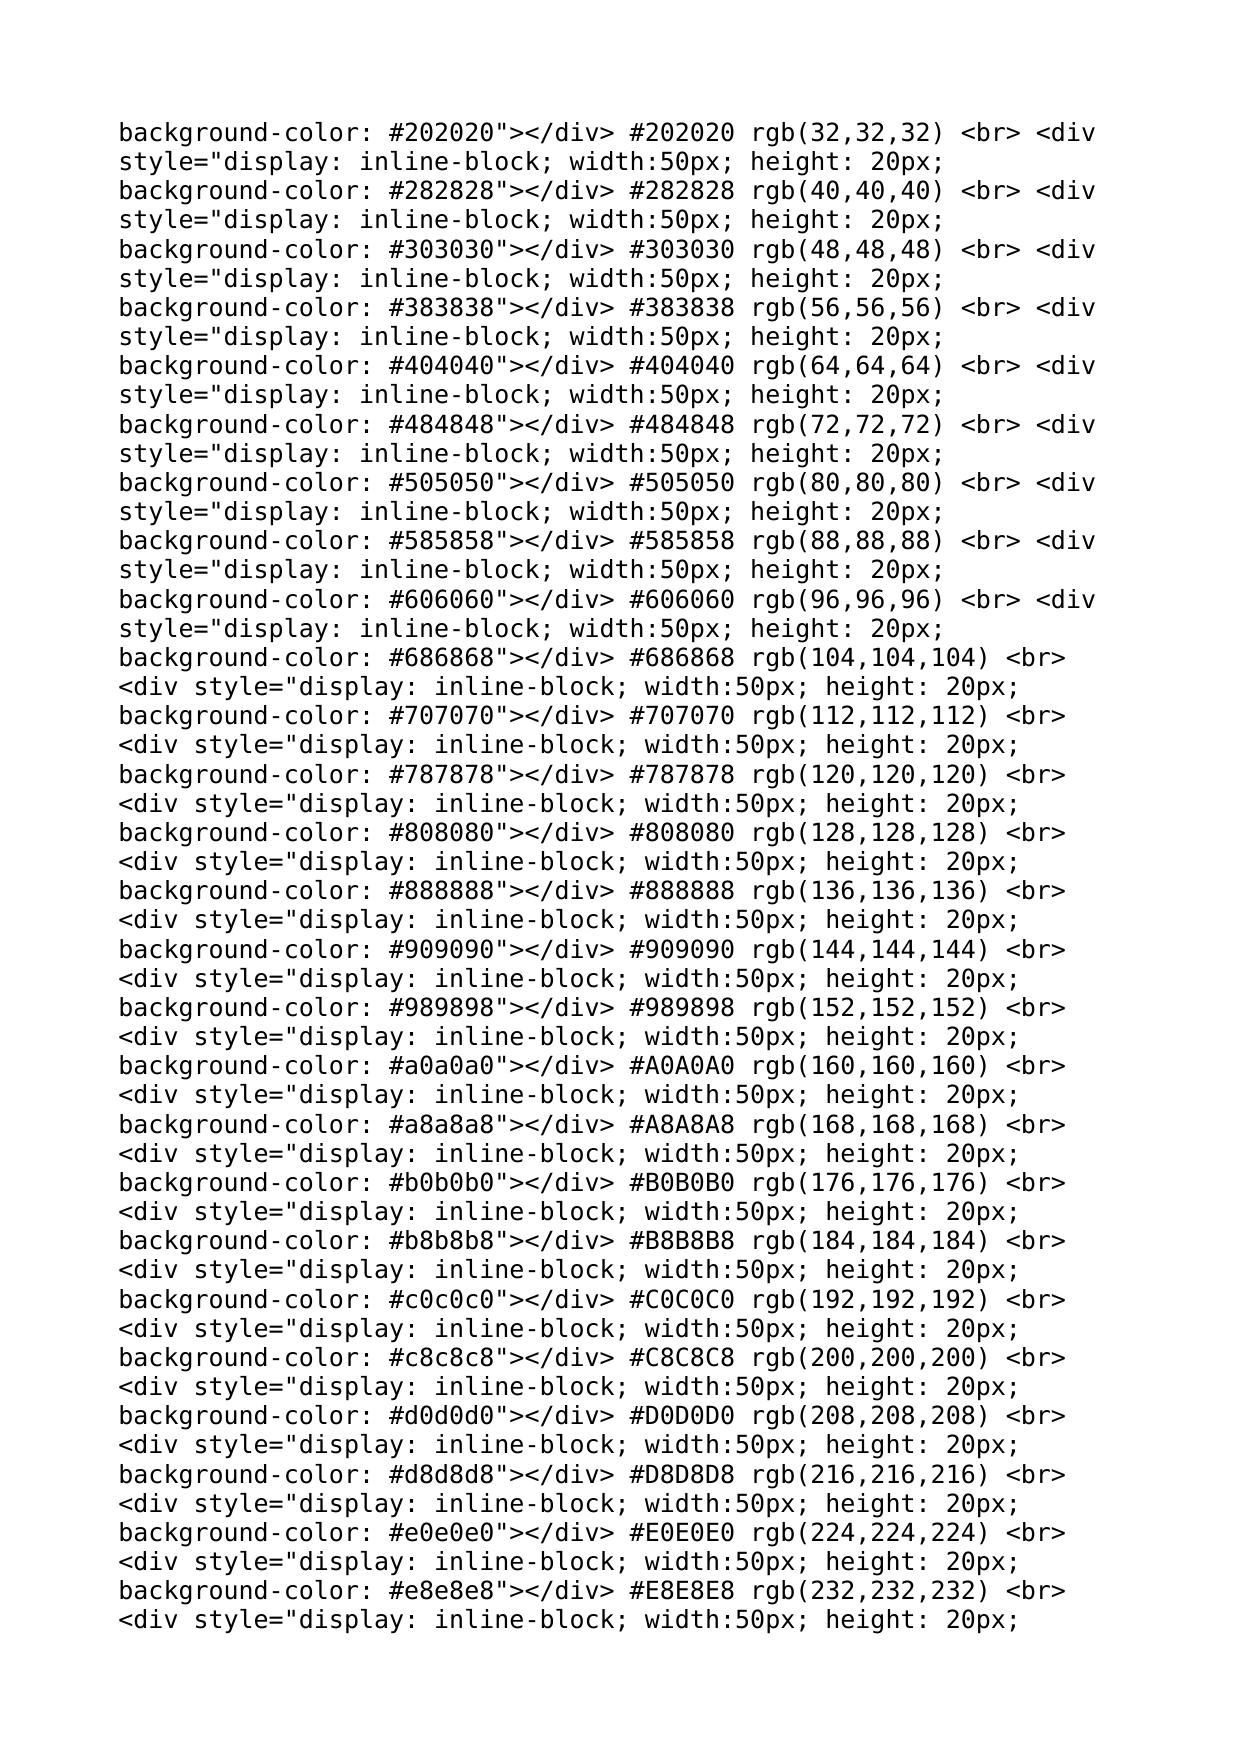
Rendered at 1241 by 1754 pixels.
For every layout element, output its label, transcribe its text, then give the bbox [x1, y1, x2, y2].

text background-color: #202020"></div> #202020 rgb(32,32,32) <br> <div style="display: inline-block; width:50px; height: 20px; background-color: #282828"></div> #282828 rgb(40,40,40) <br> <div style="display: inline-block; width:50px; height: 20px; background-color: #303030"></div> #303030 rgb(48,48,48) <br> <div style="display: inline-block; width:50px; height: 20px; background-color: #383838"></div> #383838 rgb(56,56,56) <br> <div style="display: inline-block; width:50px; height: 20px; background-color: #404040"></div> #404040 rgb(64,64,64) <br> <div style="display: inline-block; width:50px; height: 20px; background-color: #484848"></div> #484848 rgb(72,72,72) <br> <div style="display: inline-block; width:50px; height: 20px; background-color: #505050"></div> #505050 rgb(80,80,80) <br> <div style="display: inline-block; width:50px; height: 20px; background-color: #585858"></div> #585858 rgb(88,88,88) <br> <div style="display: inline-block; width:50px; height: 20px; background-color: #606060"></div> #606060 rgb(96,96,96) <br> <div style="display: inline-block; width:50px; height: 20px; background-color: #686868"></div> #686868 rgb(104,104,104) <br> <div style="display: inline-block; width:50px; height: 20px; background-color: #707070"></div> #707070 rgb(112,112,112) <br> <div style="display: inline-block; width:50px; height: 20px; background-color: #787878"></div> #787878 rgb(120,120,120) <br> <div style="display: inline-block; width:50px; height: 20px; background-color: #808080"></div> #808080 rgb(128,128,128) <br> <div style="display: inline-block; width:50px; height: 20px; background-color: #888888"></div> #888888 rgb(136,136,136) <br> <div style="display: inline-block; width:50px; height: 20px; background-color: #909090"></div> #909090 rgb(144,144,144) <br> <div style="display: inline-block; width:50px; height: 20px; background-color: #989898"></div> #989898 rgb(152,152,152) <br> <div style="display: inline-block; width:50px; height: 20px; background-color: #a0a0a0"></div> #A0A0A0 rgb(160,160,160) <br> <div style="display: inline-block; width:50px; height: 20px; background-color: #a8a8a8"></div> #A8A8A8 rgb(168,168,168) <br> <div style="display: inline-block; width:50px; height: 20px; background-color: #b0b0b0"></div> #B0B0B0 rgb(176,176,176) <br> <div style="display: inline-block; width:50px; height: 20px; background-color: #b8b8b8"></div> #B8B8B8 rgb(184,184,184) <br> <div style="display: inline-block; width:50px; height: 20px; background-color: #c0c0c0"></div> #C0C0C0 rgb(192,192,192) <br> <div style="display: inline-block; width:50px; height: 20px; background-color: #c8c8c8"></div> #C8C8C8 rgb(200,200,200) <br> <div style="display: inline-block; width:50px; height: 20px; background-color: #d0d0d0"></div> #D0D0D0 rgb(208,208,208) <br> <div style="display: inline-block; width:50px; height: 20px; background-color: #d8d8d8"></div> #D8D8D8 rgb(216,216,216) <br> <div style="display: inline-block; width:50px; height: 20px; background-color: #e0e0e0"></div> #E0E0E0 rgb(224,224,224) <br> <div style="display: inline-block; width:50px; height: 20px; background-color: #e8e8e8"></div> #E8E8E8 rgb(232,232,232) <br> <div style="display: inline-block; width:50px; height: 20px; [118, 118, 1122, 1635]
